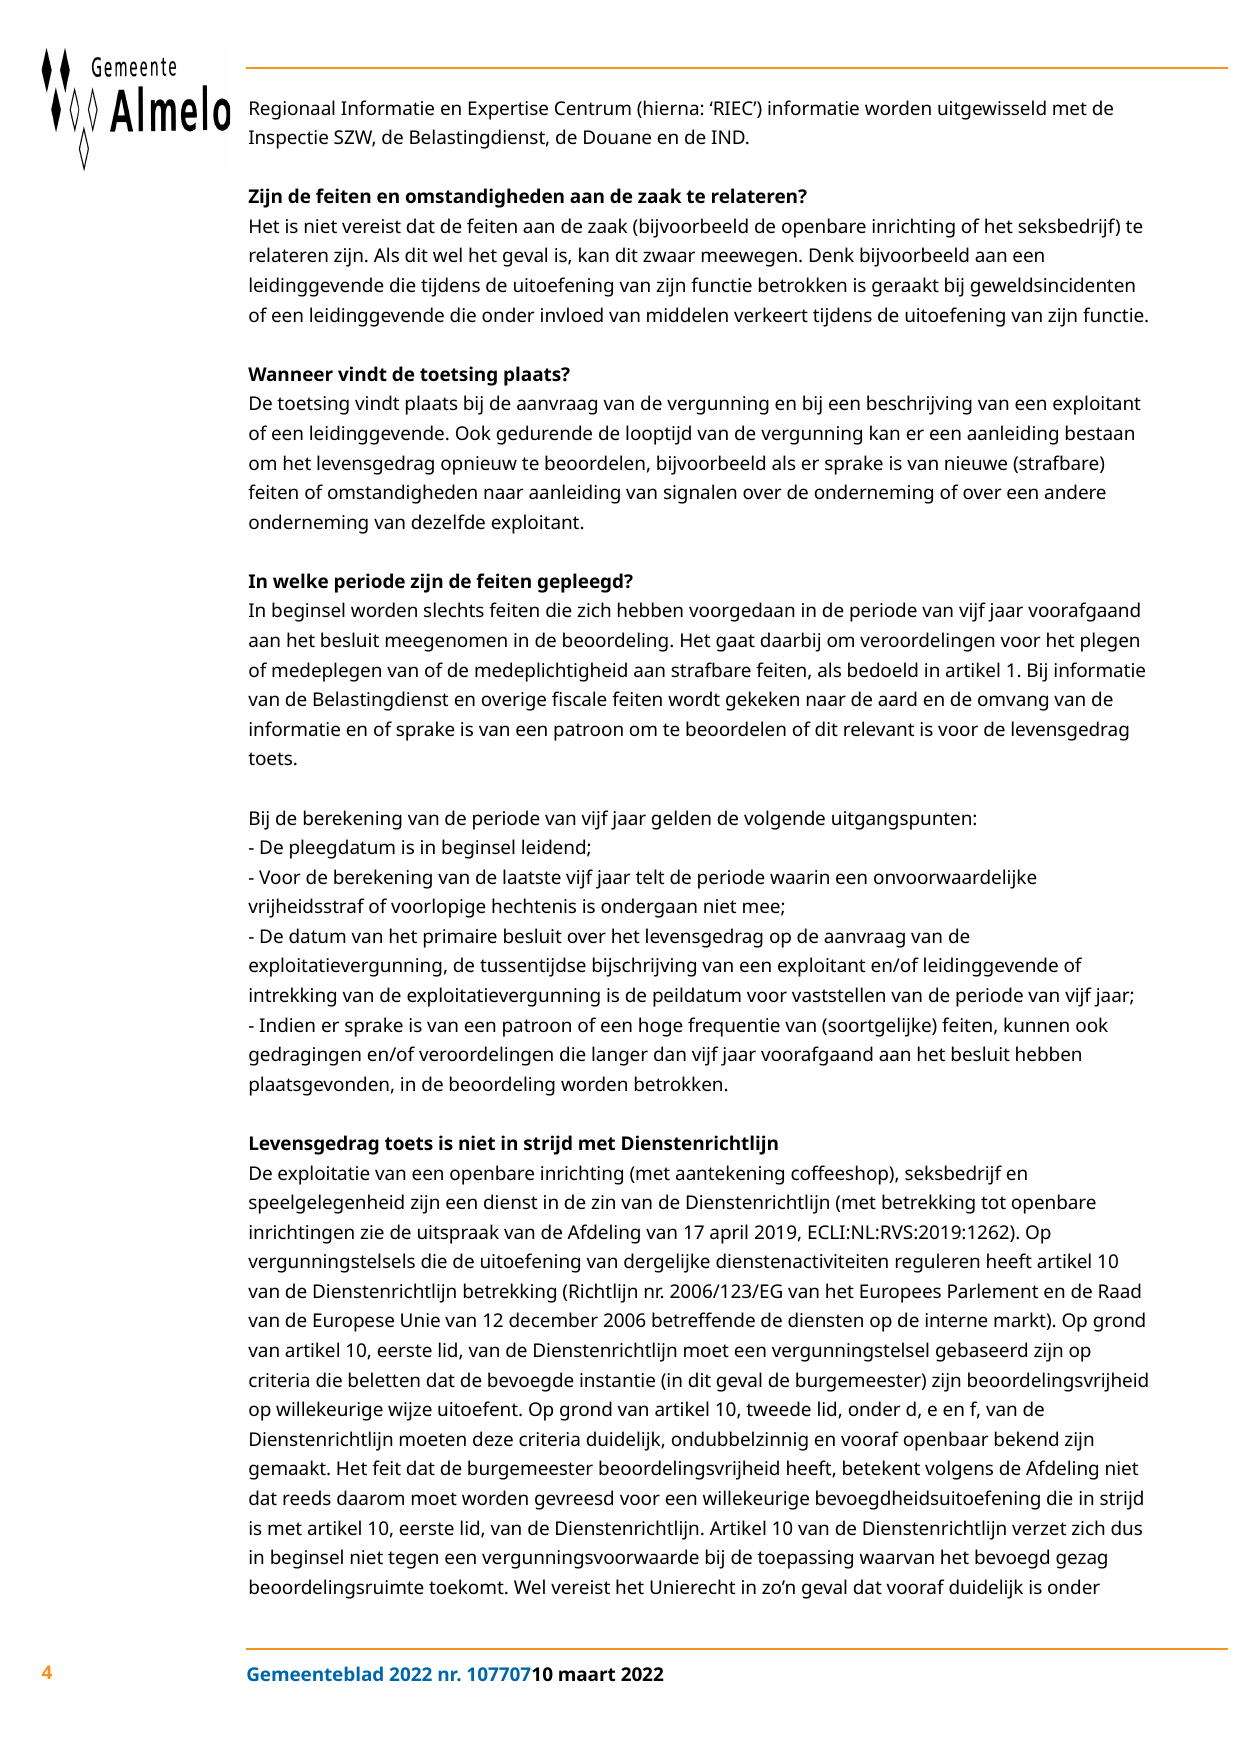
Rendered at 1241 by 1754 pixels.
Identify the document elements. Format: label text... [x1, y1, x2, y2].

text - De pleegdatum is in beginsel leidend; [248, 834, 1152, 860]
text Zijn de feiten en omstandigheden aan de zaak te relateren? [248, 183, 1152, 209]
text Het is niet vereist dat de feiten aan de zaak (bijvoorbeeld de openbare inrichting of het seksbedrijf) te relateren zijn. Als dit wel het geval is, kan dit zwaar meewegen. Denk bijvoorbeeld aan een leidinggevende die tijdens de uitoefening van zijn functie betrokken is geraakt bij geweldsincidenten of een leidinggevende die onder invloed van middelen verkeert tijdens de uitoefening van zijn functie. [248, 213, 1152, 328]
text In welke periode zijn de feiten gepleegd? [248, 568, 1152, 594]
text Bij de berekening van de periode van vijf jaar gelden de volgende uitgangspunten: [248, 805, 1152, 831]
text De exploitatie van een openbare inrichting (met aantekening coffeeshop), seksbedrijf en speelgelegenheid zijn een dienst in de zin van de Dienstenrichtlijn (met betrekking tot openbare inrichtingen zie de uitspraak van de Afdeling van 17 april 2019, ECLI:NL:RVS:2019:1262). Op vergunningstelsels die de uitoefening van dergelijke dienstenactiviteiten reguleren heeft artikel 10 van de Dienstenrichtlijn betrekking (Richtlijn nr. 2006/123/EG van het Europees Parlement en de Raad van de Europese Unie van 12 december 2006 betreffende de diensten op de interne markt). Op grond van artikel 10, eerste lid, van de Dienstenrichtlijn moet een vergunningstelsel gebaseerd zijn op criteria die beletten dat de bevoegde instantie (in dit geval de burgemeester) zijn beoordelingsvrijheid op willekeurige wijze uitoefent. Op grond van artikel 10, tweede lid, onder d, e en f, van de Dienstenrichtlijn moeten deze criteria duidelijk, ondubbelzinnig en vooraf openbaar bekend zijn gemaakt. Het feit dat de burgemeester beoordelingsvrijheid heeft, betekent volgens de Afdeling niet dat reeds daarom moet worden gevreesd voor een willekeurige bevoegdheidsuitoefening die in strijd is met artikel 10, eerste lid, van de Dienstenrichtlijn. Artikel 10 van de Dienstenrichtlijn verzet zich dus in beginsel niet tegen een vergunningsvoorwaarde bij de toepassing waarvan het bevoegd gezag beoordelingsruimte toekomt. Wel vereist het Unierecht in zo’n geval dat vooraf duidelijk is onder [248, 1160, 1152, 1600]
text In beginsel worden slechts feiten die zich hebben voorgedaan in de periode van vijf jaar voorafgaand aan het besluit meegenomen in de beoordeling. Het gaat daarbij om veroordelingen voor het plegen of medeplegen van of de medeplichtigheid aan strafbare feiten, als bedoeld in artikel 1. Bij informatie van de Belastingdienst en overige fiscale feiten wordt gekeken naar de aard en de omvang van de informatie en of sprake is van een patroon om te beoordelen of dit relevant is voor de levensgedrag toets. [248, 598, 1152, 771]
text Wanneer vindt de toetsing plaats? [248, 361, 1152, 387]
text Regionaal Informatie en Expertise Centrum (hierna: ‘RIEC’) informatie worden uitgewisseld met de Inspectie SZW, de Belastingdienst, de Douane en de IND. [248, 95, 1152, 150]
text - De datum van het primaire besluit over het levensgedrag op de aanvraag van de exploitatievergunning, de tussentijdse bijschrijving van een exploitant en/of leidinggevende of intrekking van de exploitatievergunning is de peildatum voor vaststellen van de periode van vijf jaar; [248, 923, 1152, 1008]
text - Voor de berekening van de laatste vijf jaar telt de periode waarin een onvoorwaardelijke vrijheidsstraf of voorlopige hechtenis is ondergaan niet mee; [248, 864, 1152, 919]
text De toetsing vindt plaats bij de aanvraag van de vergunning en bij een beschrijving van een exploitant of een leidinggevende. Ook gedurende de looptijd van de vergunning kan er een aanleiding bestaan om het levensgedrag opnieuw te beoordelen, bijvoorbeeld als er sprake is van nieuwe (strafbare) feiten of omstandigheden naar aanleiding van signalen over de onderneming of over een andere onderneming van dezelfde exploitant. [248, 391, 1152, 535]
text - Indien er sprake is van een patroon of een hoge frequentie van (soortgelijke) feiten, kunnen ook gedragingen en/of veroordelingen die langer dan vijf jaar voorafgaand aan het besluit hebben plaatsgevonden, in de beoordeling worden betrokken. [248, 1012, 1152, 1097]
text Levensgedrag toets is niet in strijd met Dienstenrichtlijn [248, 1130, 1152, 1156]
picture [41, 47, 231, 172]
